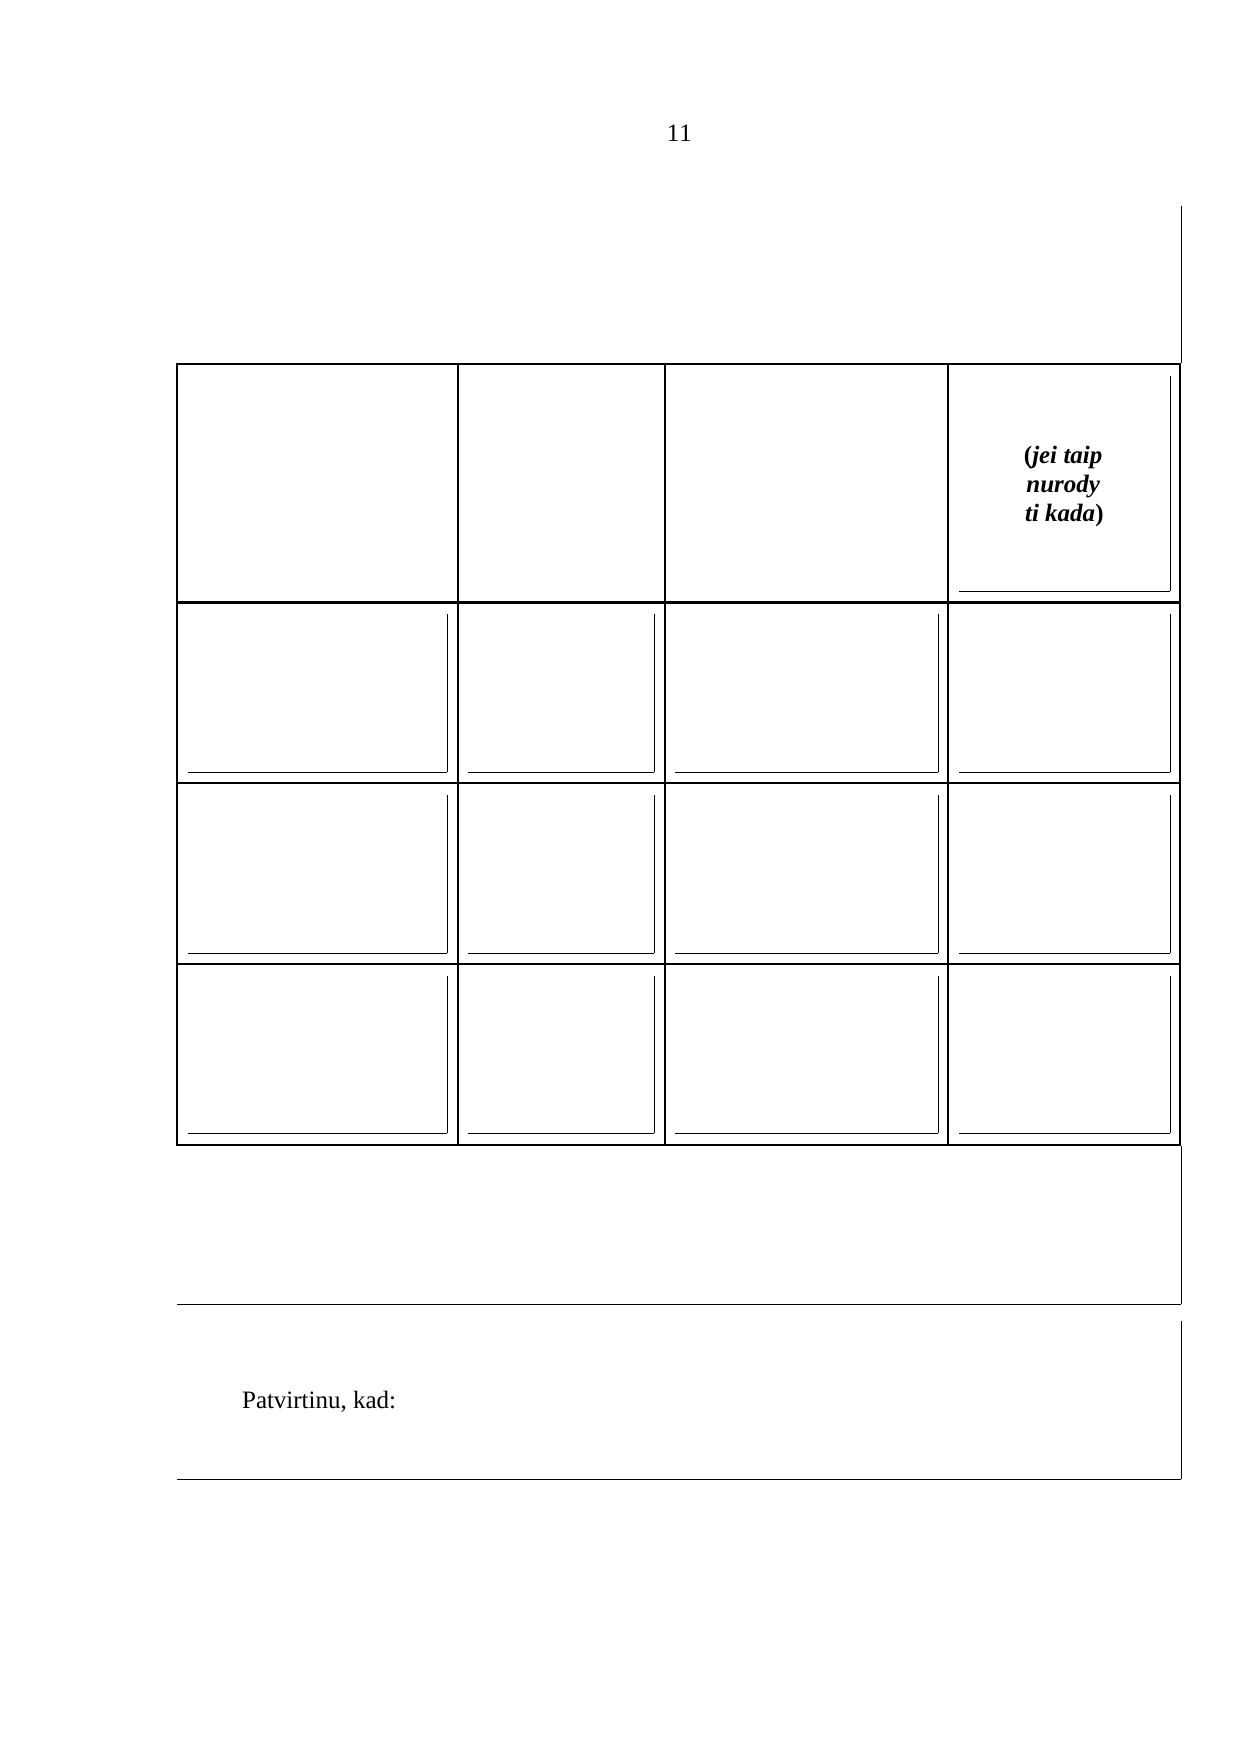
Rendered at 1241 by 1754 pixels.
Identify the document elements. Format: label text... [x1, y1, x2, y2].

table_header [459, 365, 664, 601]
table_header [178, 365, 457, 601]
table_cell [459, 965, 664, 1144]
table_cell [949, 604, 1179, 782]
table_cell [666, 604, 947, 782]
table_cell [178, 604, 457, 782]
table_header [666, 365, 947, 601]
table_header (jei taip nurodyti kada) [949, 365, 1179, 601]
text Patvirtinu, kad: [177, 1321, 1181, 1479]
table_cell [949, 965, 1179, 1144]
table_cell [178, 784, 457, 963]
table_cell [178, 965, 457, 1144]
table_cell [949, 784, 1179, 963]
table_cell [666, 784, 947, 963]
table_cell [459, 784, 664, 963]
table_cell [666, 965, 947, 1144]
table_cell [459, 604, 664, 782]
